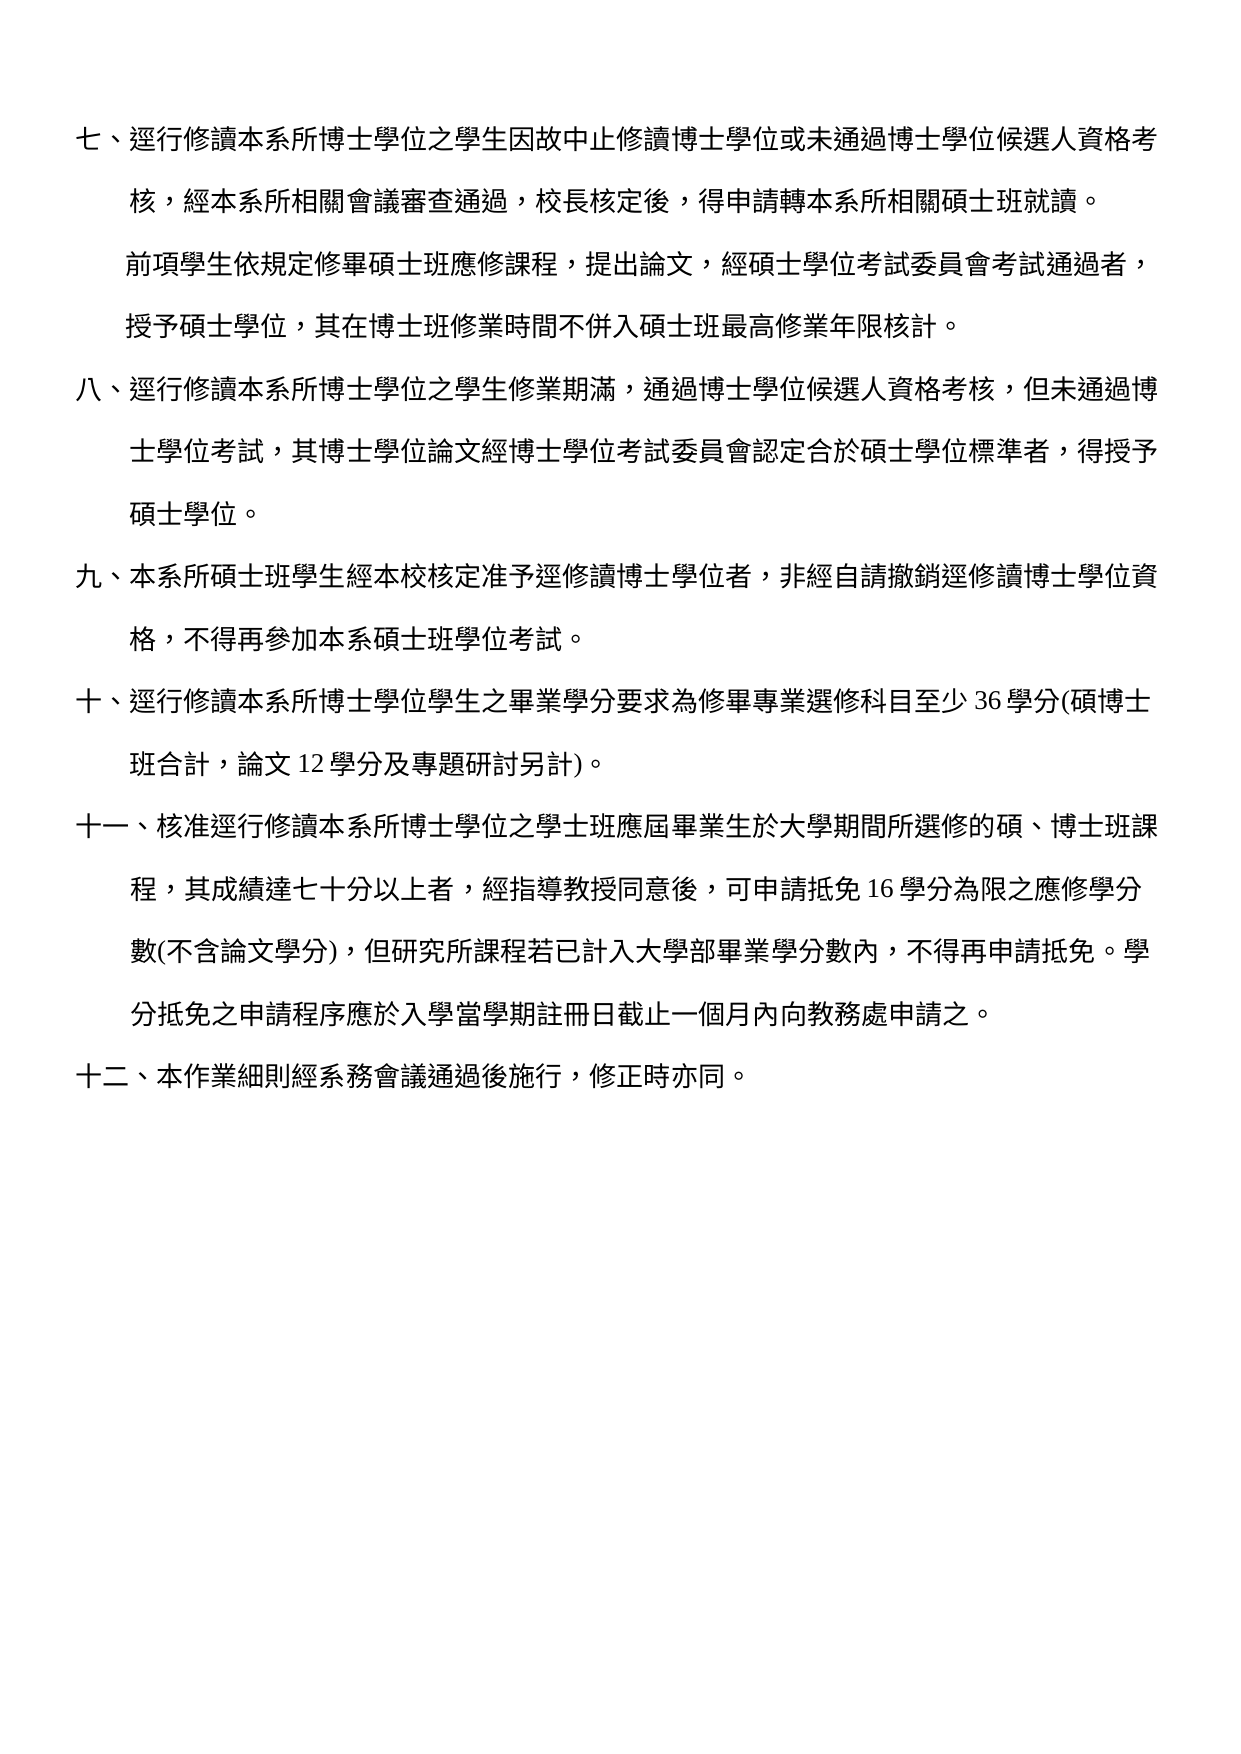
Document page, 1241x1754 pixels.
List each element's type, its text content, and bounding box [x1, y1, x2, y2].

text 十、逕行修讀本系所博士學位學生之畢業學分要求為修畢專業選修科目至少36學分(碩博士班合計，論文12學分及專題研討另計)。 [75, 658, 1165, 783]
text 七、逕行修讀本系所博士學位之學生因故中止修讀博士學位或未通過博士學位候選人資格考核，經本系所相關會議審查通過，校長核定後，得申請轉本系所相關碩士班就讀。 [75, 96, 1165, 221]
text 前項學生依規定修畢碩士班應修課程，提出論文，經碩士學位考試委員會考試通過者，授予碩士學位，其在博士班修業時間不併入碩士班最高修業年限核計。 [125, 221, 1165, 346]
text 十一、核准逕行修讀本系所博士學位之學士班應屆畢業生於大學期間所選修的碩、博士班課程，其成績達七十分以上者，經指導教授同意後，可申請抵免16學分為限之應修學分數(不含論文學分)，但研究所課程若已計入大學部畢業學分數內，不得再申請抵免。學分抵免之申請程序應於入學當學期註冊日截止一個月內向教務處申請之。 [75, 783, 1165, 1033]
text 十二、本作業細則經系務會議通過後施行，修正時亦同。 [75, 1033, 1165, 1096]
text 八、逕行修讀本系所博士學位之學生修業期滿，通過博士學位候選人資格考核，但未通過博士學位考試，其博士學位論文經博士學位考試委員會認定合於碩士學位標準者，得授予碩士學位。 [75, 346, 1165, 533]
text 九、本系所碩士班學生經本校核定准予逕修讀博士學位者，非經自請撤銷逕修讀博士學位資格，不得再參加本系碩士班學位考試。 [75, 533, 1165, 658]
